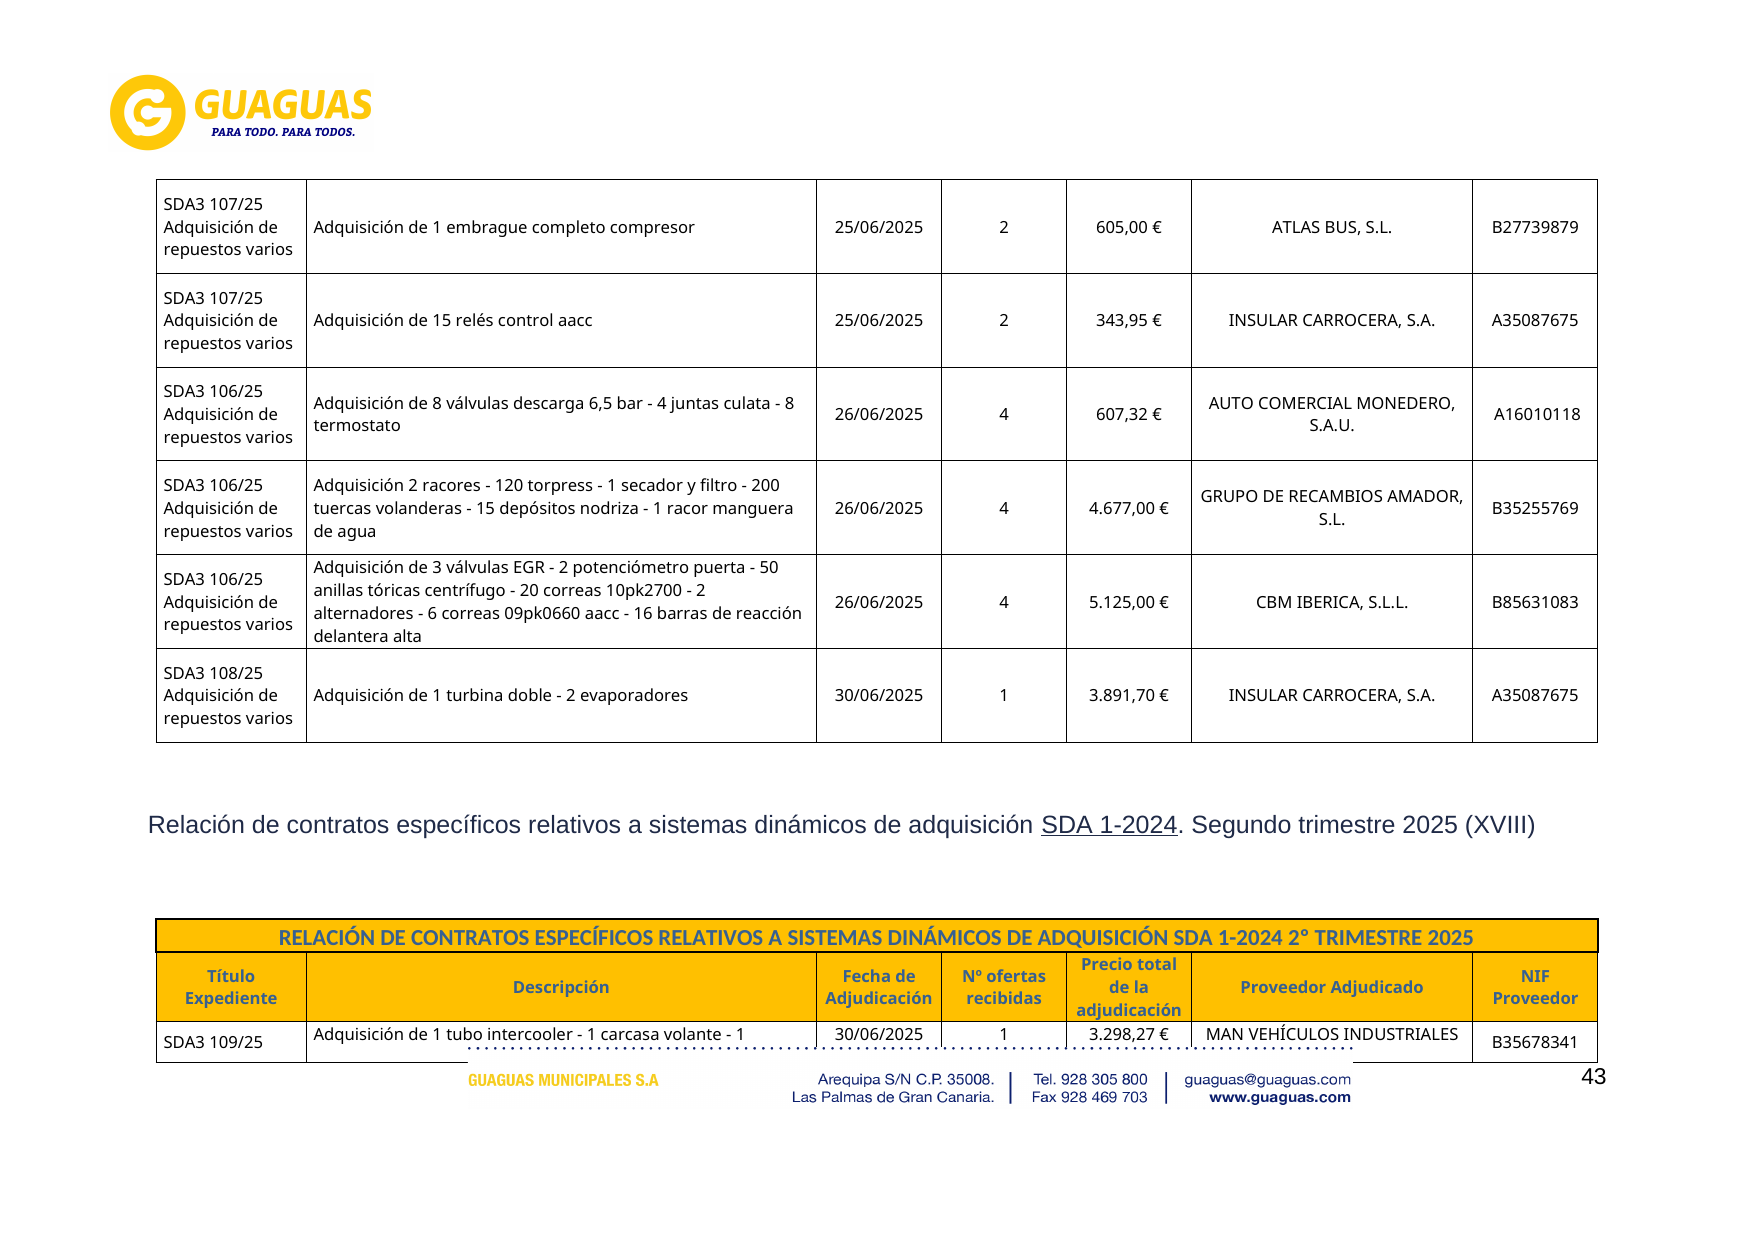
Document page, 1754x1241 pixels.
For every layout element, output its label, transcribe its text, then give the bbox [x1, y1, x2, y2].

table_cell SDA3 107/25 Adquisición de repuestos varios [157, 180, 306, 273]
table_cell B35678341 [1473, 1022, 1597, 1062]
table_cell SDA3 108/25 Adquisición de repuestos varios [157, 649, 306, 742]
table_cell Título Expediente [157, 953, 306, 1021]
table_cell 4 [942, 461, 1066, 554]
table_cell 605,00 € [1067, 180, 1191, 273]
table_cell Nº ofertas recibidas [942, 953, 1066, 1021]
table_cell 1 [942, 649, 1066, 742]
table_header RELACIÓN DE CONTRATOS ESPECÍFICOS RELATIVOS A SISTEMAS DINÁMICOS DE ADQUISICIÓN SDA 1-2024 2º TRIMESTRE 2025 [157, 920, 1597, 951]
table_cell Adquisición de 1 turbina doble - 2 evaporadores [307, 649, 816, 742]
table_cell SDA3 109/25 [157, 1022, 306, 1062]
table_cell B35255769 [1473, 461, 1597, 554]
table_cell INSULAR CARROCERA, S.A. [1192, 274, 1472, 367]
table_cell A16010118 [1473, 368, 1597, 460]
table_cell SDA3 106/25 Adquisición de repuestos varios [157, 461, 306, 554]
table_cell Adquisición de 3 válvulas EGR - 2 potenciómetro puerta - 50 anillas tóricas centrífugo - 20 correas 10pk2700 - 2 alternadores - 6 correas 09pk0660 aacc - 16 barras de reacción delantera alta [307, 555, 816, 648]
table_cell 4.677,00 € [1067, 461, 1191, 554]
table_cell INSULAR CARROCERA, S.A. [1192, 649, 1472, 742]
table_cell CBM IBERICA, S.L.L. [1192, 555, 1472, 648]
table_cell 5.125,00 € [1067, 555, 1191, 648]
table_cell 607,32 € [1067, 368, 1191, 460]
table_cell Proveedor Adjudicado [1192, 953, 1472, 1021]
table_cell SDA3 106/25 Adquisición de repuestos varios [157, 368, 306, 460]
table_cell 26/06/2025 [817, 461, 941, 554]
table_cell MAN VEHÍCULOS INDUSTRIALES [1192, 1022, 1472, 1062]
table_cell 26/06/2025 [817, 555, 941, 648]
table_cell 26/06/2025 [817, 368, 941, 460]
table_cell 2 [942, 274, 1066, 367]
table_cell NIF Proveedor [1473, 953, 1597, 1021]
table_cell SDA3 107/25 Adquisición de repuestos varios [157, 274, 306, 367]
table_cell Adquisición 2 racores - 120 torpress - 1 secador y filtro - 200 tuercas volanderas - 15 depósitos nodriza - 1 racor manguera de agua [307, 461, 816, 554]
table_cell B27739879 [1473, 180, 1597, 273]
table_cell 30/06/2025 [817, 1022, 941, 1047]
table_cell 2 [942, 180, 1066, 273]
table_cell GRUPO DE RECAMBIOS AMADOR, S.L. [1192, 461, 1472, 554]
table_cell Adquisición de 15 relés control aacc [307, 274, 816, 367]
table_cell 25/06/2025 [817, 274, 941, 367]
table_cell Precio total de la adjudicación [1067, 953, 1191, 1021]
table_cell AUTO COMERCIAL MONEDERO, S.A.U. [1192, 368, 1472, 460]
table_cell Adquisición de 1 tubo intercooler - 1 carcasa volante - 1 [307, 1022, 816, 1062]
table_cell Fecha de Adjudicación [817, 953, 941, 1021]
table_cell 30/06/2025 [817, 649, 941, 742]
table_cell Adquisición de 1 embrague completo compresor [307, 180, 816, 273]
table_cell 25/06/2025 [817, 180, 941, 273]
table_cell Adquisición de 8 válvulas descarga 6,5 bar - 4 juntas culata - 8 termostato [307, 368, 816, 460]
table_cell 4 [942, 368, 1066, 460]
table_cell 4 [942, 555, 1066, 648]
table_cell SDA3 106/25 Adquisición de repuestos varios [157, 555, 306, 648]
table_cell B85631083 [1473, 555, 1597, 648]
table_cell A35087675 [1473, 274, 1597, 367]
table_cell 3.891,70 € [1067, 649, 1191, 742]
text Relación de contratos específicos relativos a sistemas dinámicos de adquisición SDA 1-2024. Segundo trimestre 2025 (XVIII) [148, 810, 1606, 839]
table_cell Descripción [307, 953, 816, 1021]
table_cell 343,95 € [1067, 274, 1191, 367]
table_cell 3.298,27 € [1067, 1022, 1191, 1047]
table_cell ATLAS BUS, S.L. [1192, 180, 1472, 273]
table_cell A35087675 [1473, 649, 1597, 742]
table_cell 1 [942, 1022, 1066, 1047]
